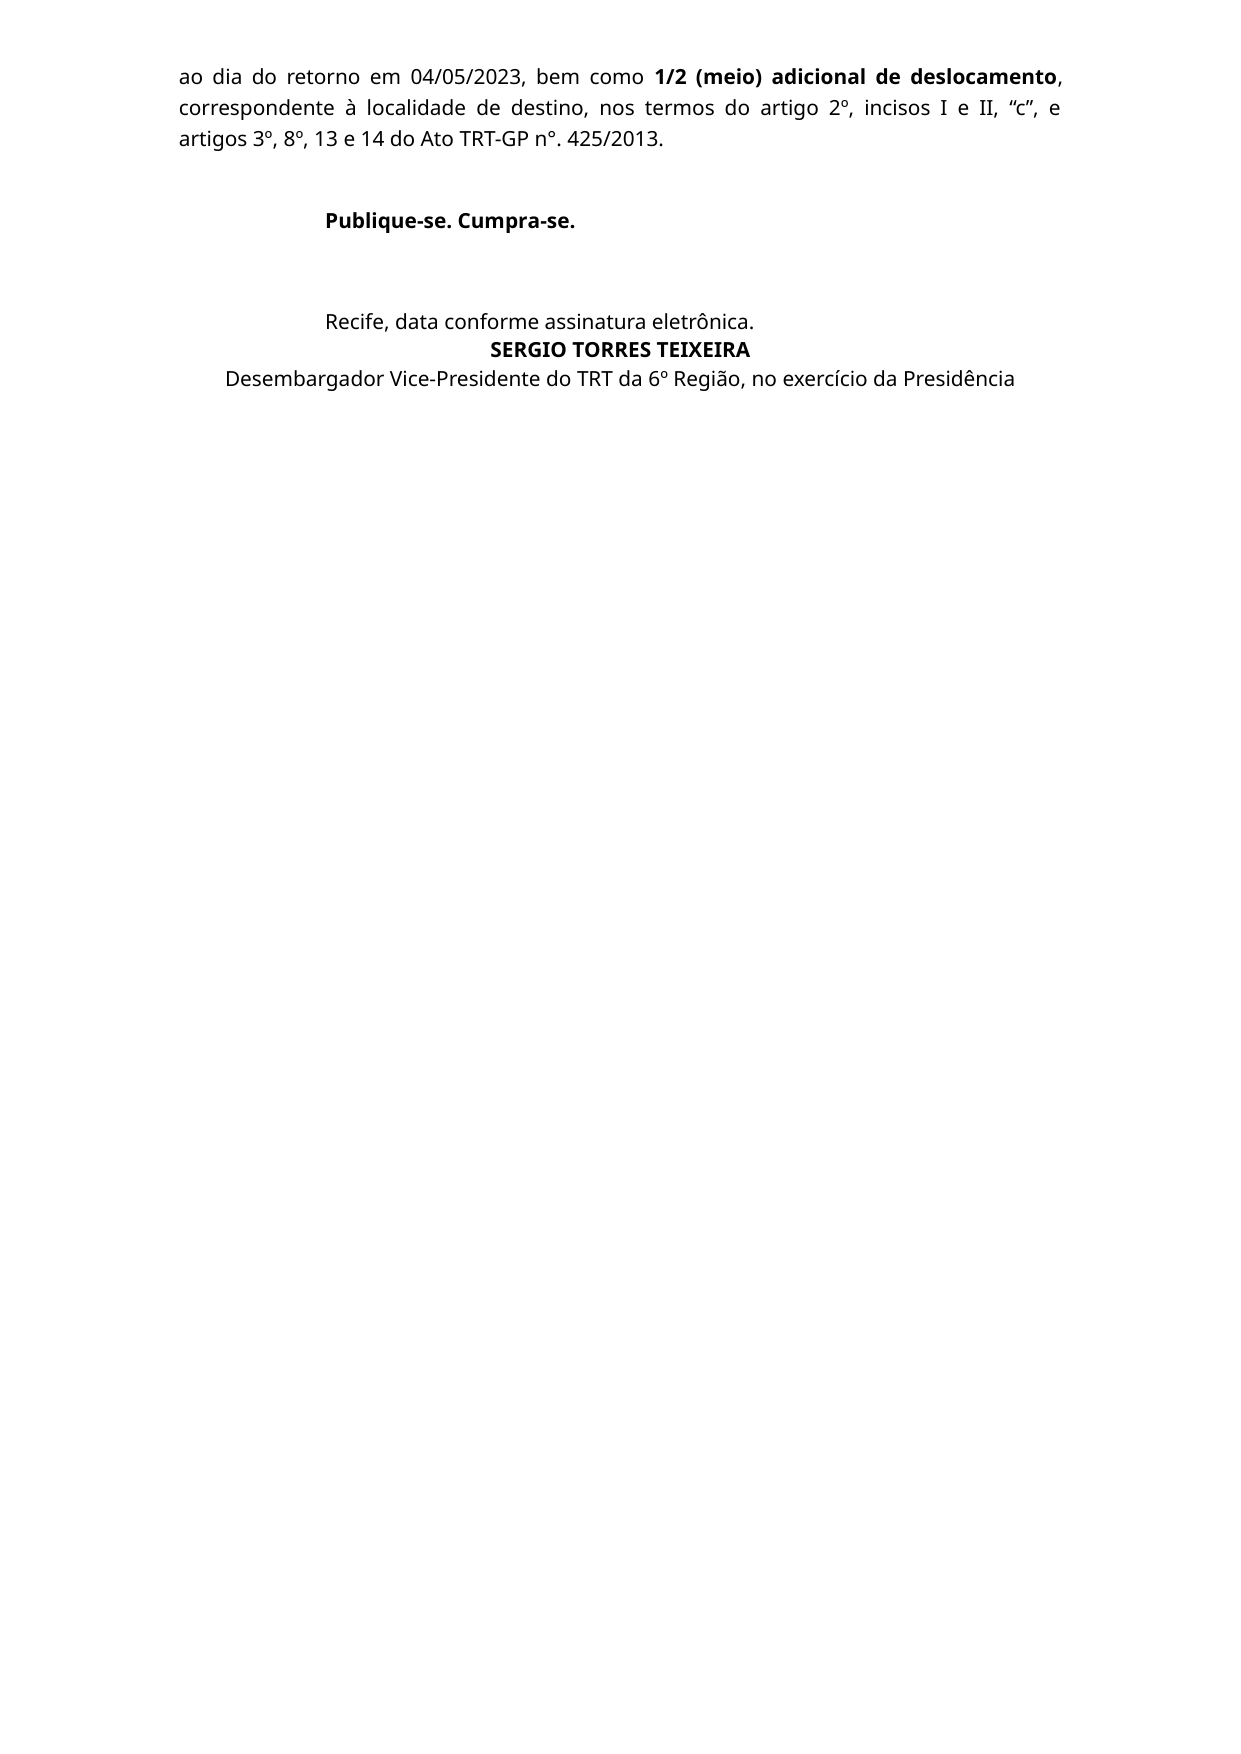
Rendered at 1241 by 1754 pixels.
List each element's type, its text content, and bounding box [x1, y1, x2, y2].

text Recife, data conforme assinatura eletrônica. [248, 307, 1063, 336]
text Publique-se. Cumpra-se. [177, 206, 1063, 234]
text SERGIO TORRES TEIXEIRA Desembargador Vice-Presidente do TRT da 6º Região, no exercício da Presidência [177, 336, 1063, 392]
text ao dia do retorno em 04/05/2023, bem como 1/2 (meio) adicional de deslocamento, correspondente à localidade de destino, nos termos do artigo 2º, incisos I e II, “c”, e artigos 3º, 8º, 13 e 14 do Ato TRT-GP n°. 425/2013. [179, 59, 1063, 153]
